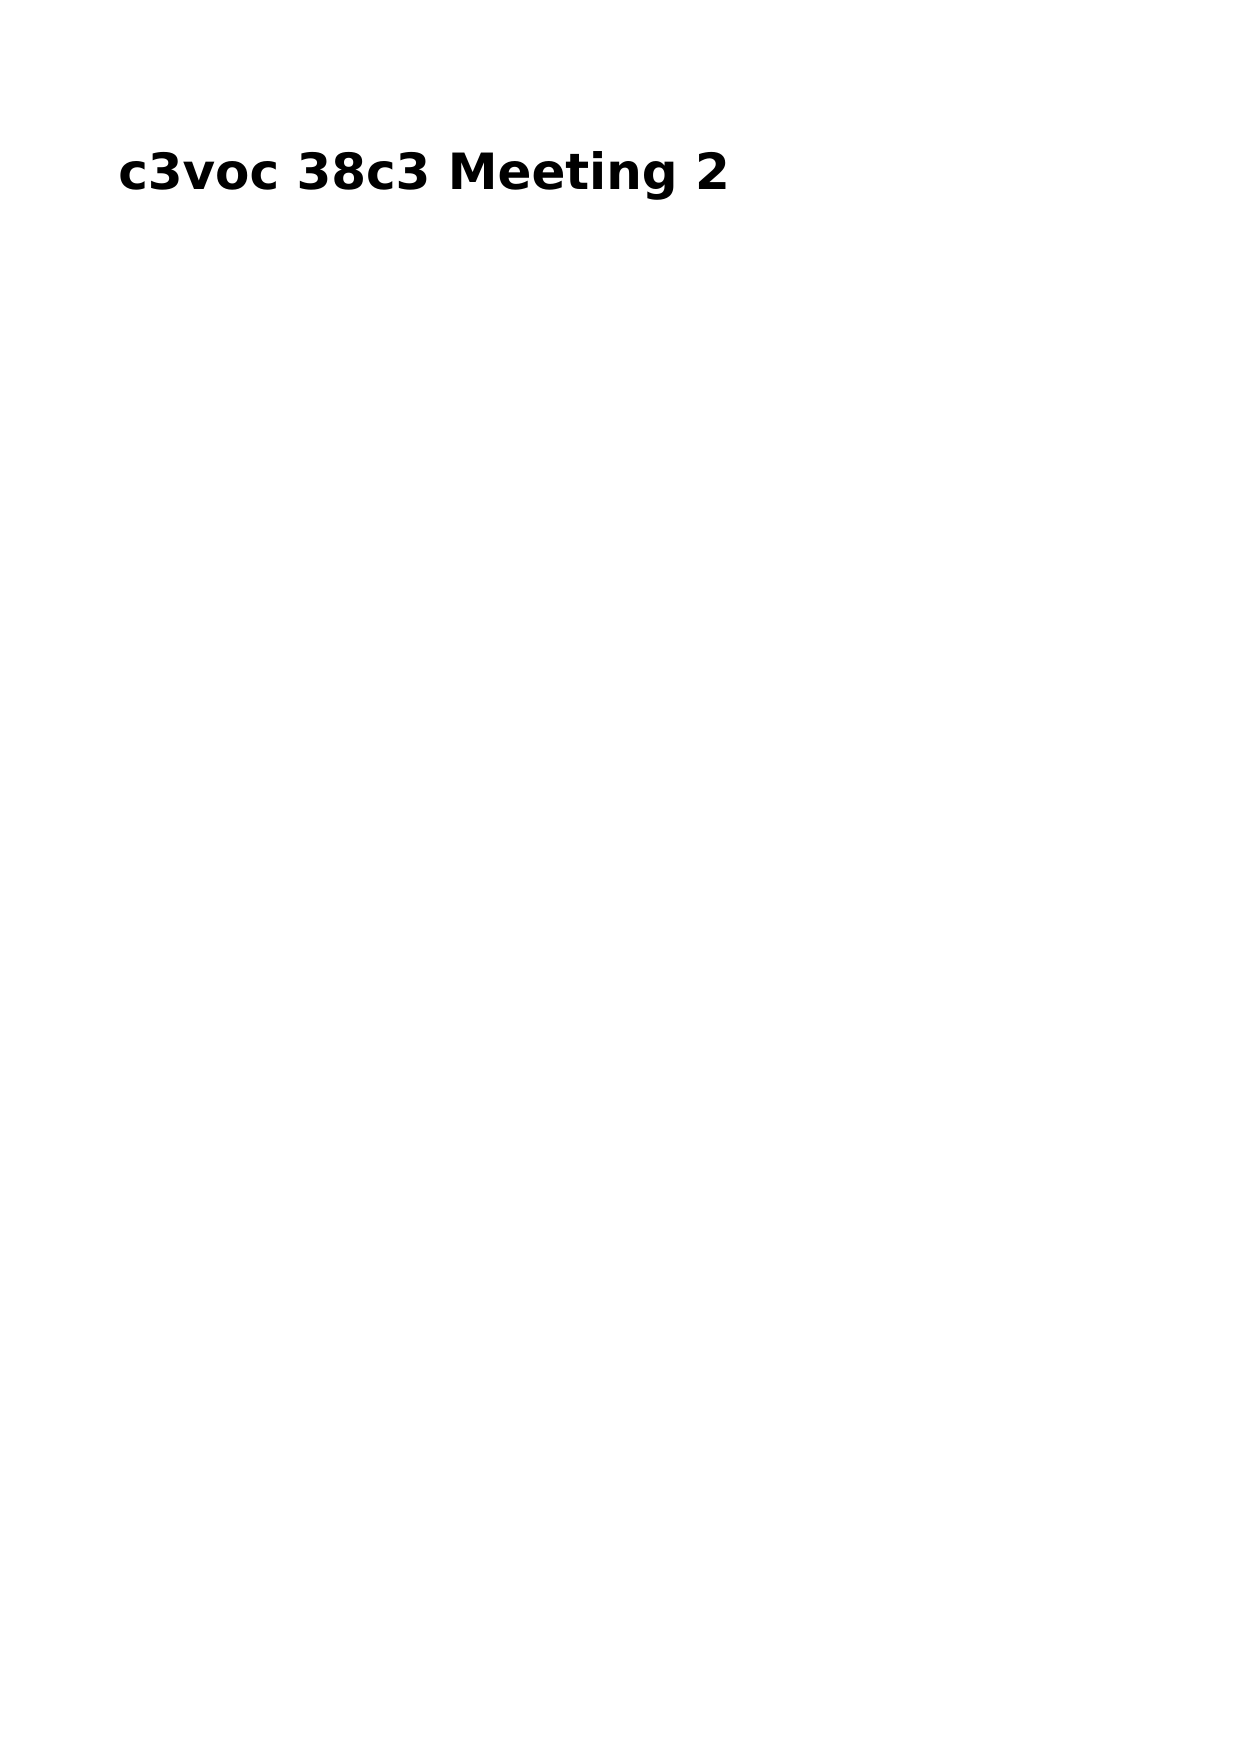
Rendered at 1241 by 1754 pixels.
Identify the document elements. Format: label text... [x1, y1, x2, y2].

subtitle c3voc 38c3 Meeting 2 [118, 143, 1122, 201]
